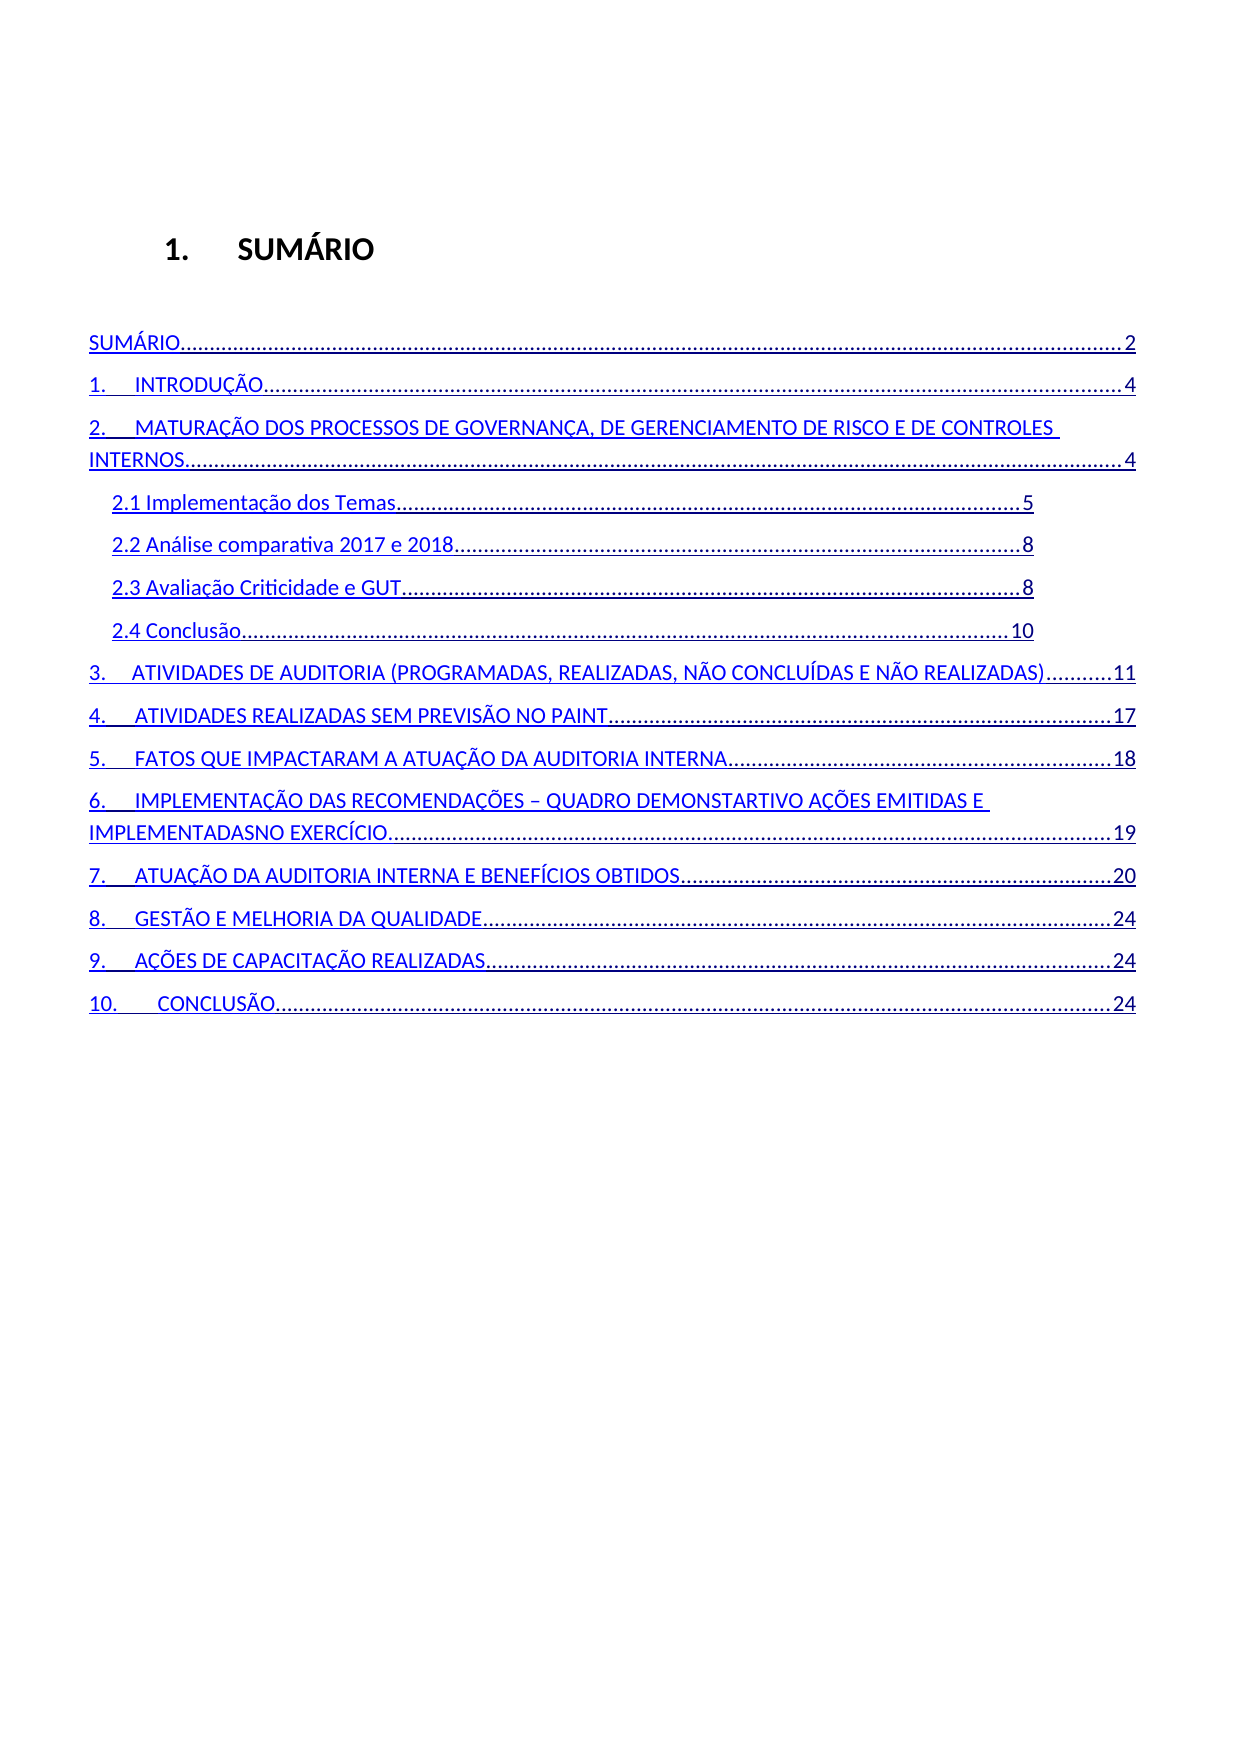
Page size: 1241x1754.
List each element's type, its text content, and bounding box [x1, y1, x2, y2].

text SUMÁRIO 2 [89, 328, 1137, 356]
text 5. FATOS QUE IMPACTARAM A ATUAÇÃO DA AUDITORIA INTERNA 18 [89, 744, 1137, 772]
text 7. ATUAÇÃO DA AUDITORIA INTERNA E BENEFÍCIOS OBTIDOS 20 [89, 861, 1137, 889]
text 2.3 Avaliação Criticidade e GUT 8 [112, 573, 1137, 601]
text 2.4 Conclusão 10 [112, 616, 1137, 644]
text 6. IMPLEMENTAÇÃO DAS RECOMENDAÇÕES – QUADRO DEMONSTARTIVO AÇÕES EMITIDAS E IMPLEMENTADASNO EXERCÍCIO. 19 [89, 786, 1137, 846]
text 9. AÇÕES DE CAPACITAÇÃO REALIZADAS 24 [89, 946, 1137, 974]
text 2.1 Implementação dos Temas 5 [112, 488, 1137, 516]
text 4. ATIVIDADES REALIZADAS SEM PREVISÃO NO PAINT 17 [89, 701, 1137, 729]
text 2. MATURAÇÃO DOS PROCESSOS DE GOVERNANÇA, DE GERENCIAMENTO DE RISCO E DE CONTROLES INTERNOS. 4 [89, 413, 1137, 473]
text 10. CONCLUSÃO 24 [89, 989, 1137, 1017]
text 2.2 Análise comparativa 2017 e 2018 8 [112, 531, 1137, 559]
text 8. GESTÃO E MELHORIA DA QUALIDADE 24 [89, 904, 1137, 932]
subtitle SUMÁRIO [164, 228, 1137, 269]
text 1. INTRODUÇÃO 4 [89, 371, 1137, 399]
text 3. ATIVIDADES DE AUDITORIA (PROGRAMADAS, REALIZADAS, NÃO CONCLUÍDAS E NÃO REALIZADAS) 11 [89, 658, 1137, 686]
